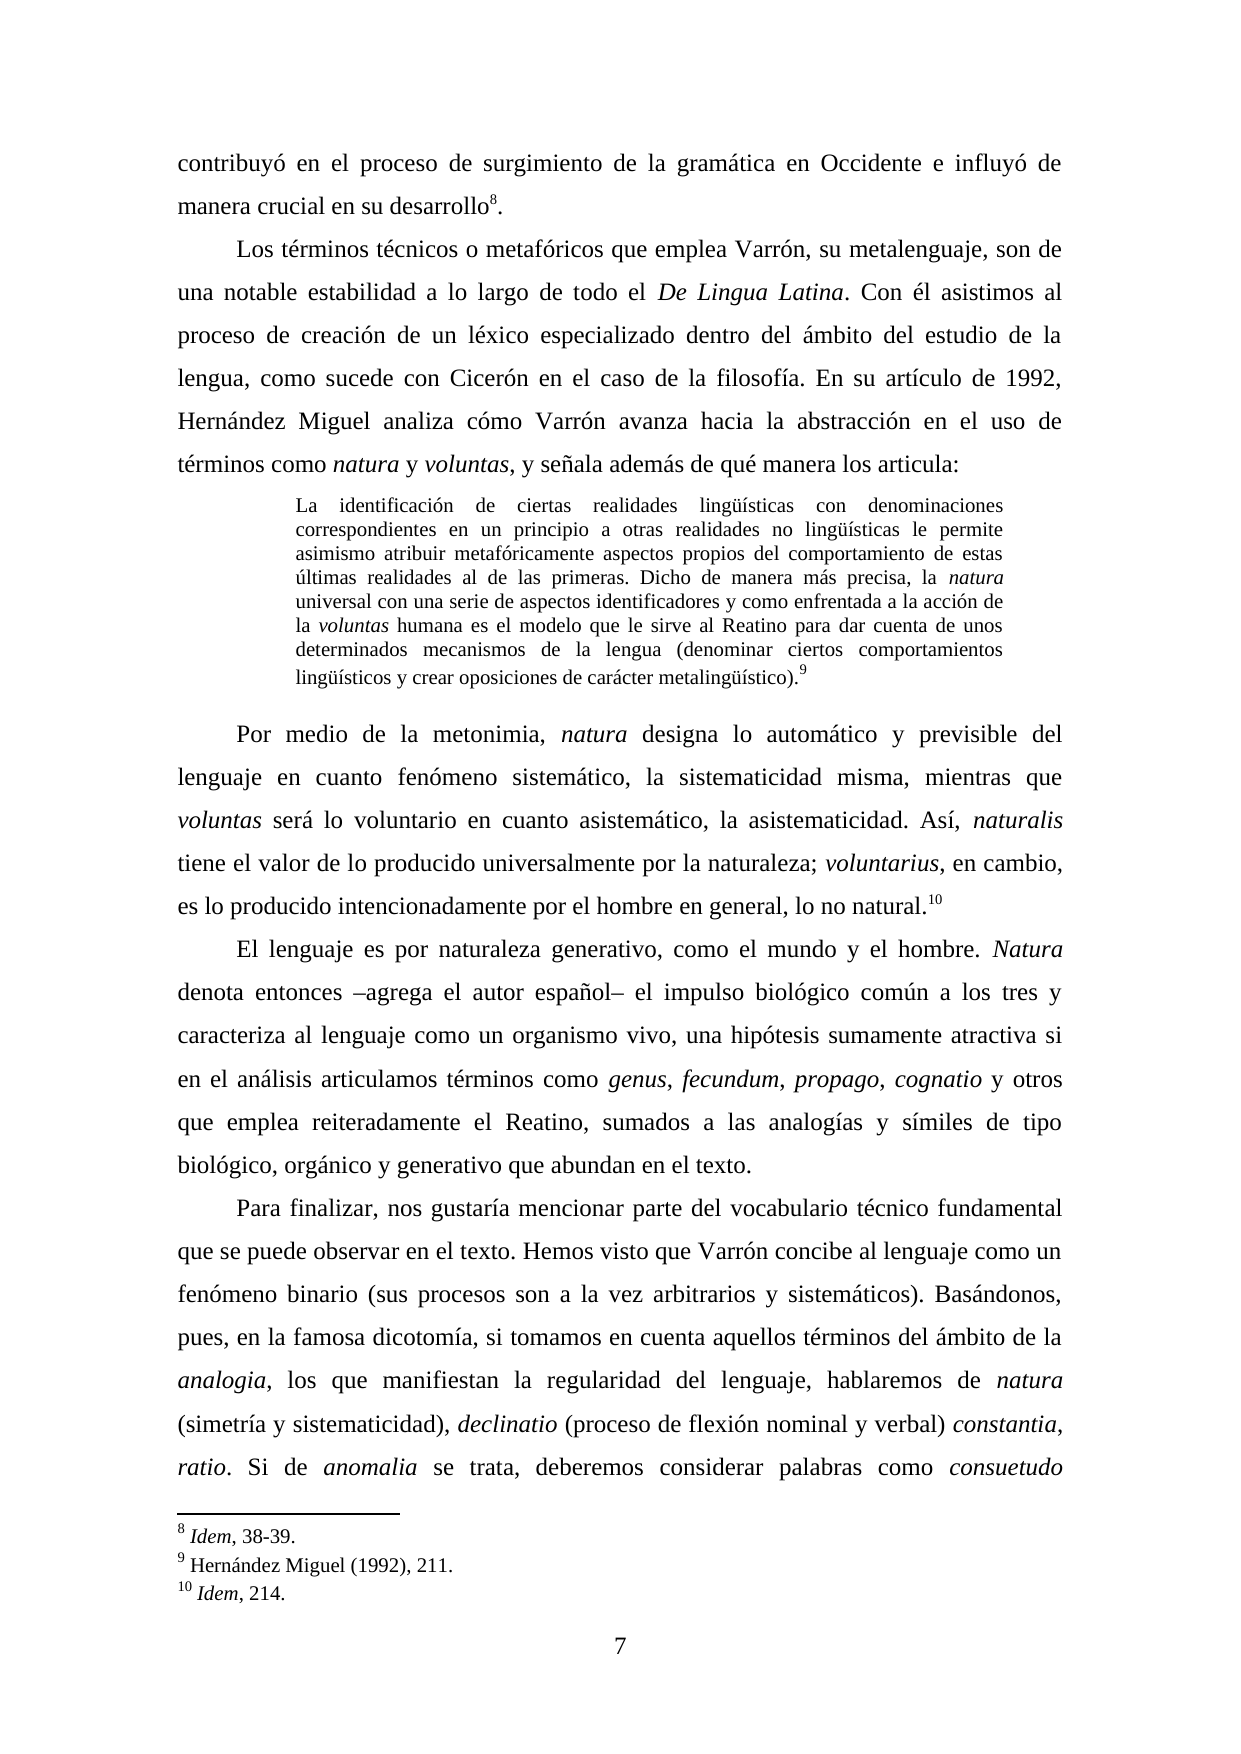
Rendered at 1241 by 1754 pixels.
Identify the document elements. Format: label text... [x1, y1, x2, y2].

text Para finalizar, nos gustaría mencionar parte del vocabulario técnico fundamental que se puede observar en el texto. Hemos visto que Varrón concibe al lenguaje como un fenómeno binario (sus procesos son a la vez arbitrarios y sistemáticos). Basándonos, pues, en la famosa dicotomía, si tomamos en cuenta aquellos términos del ámbito de la analogia, los que manifiestan la regularidad del lenguaje, hablaremos de natura (simetría y sistematicidad), declinatio (proceso de flexión nominal y verbal) constantia, ratio. Si de anomalia se trata, deberemos considerar palabras como consuetudo [177, 1193, 1063, 1481]
text Hernández Miguel (1992), 211. [177, 1549, 1063, 1577]
text Por medio de la metonimia, natura designa lo automático y previsible del lenguaje en cuanto fenómeno sistemático, la sistematicidad misma, mientras que voluntas será lo voluntario en cuanto asistemático, la asistematicidad. Así, naturalis tiene el valor de lo producido universalmente por la naturaleza; voluntarius, en cambio, es lo producido intencionadamente por el hombre en general, lo no natural. [177, 719, 1063, 920]
text El lenguaje es por naturaleza generativo, como el mundo y el hombre. Natura denota entonces –agrega el autor español– el impulso biológico común a los tres y caracteriza al lenguaje como un organismo vivo, una hipótesis sumamente atractiva si en el análisis articulamos términos como genus, fecundum, propago, cognatio y otros que emplea reiteradamente el Reatino, sumados a las analogías y símiles de tipo biológico, orgánico y generativo que abundan en el texto. [177, 934, 1063, 1179]
text Los términos técnicos o metafóricos que emplea Varrón, su metalenguaje, son de una notable estabilidad a lo largo de todo el De Lingua Latina. Con él asistimos al proceso de creación de un léxico especializado dentro del ámbito del estudio de la lengua, como sucede con Cicerón en el caso de la filosofía. En su artículo de 1992, Hernández Miguel analiza cómo Varrón avanza hacia la abstracción en el uso de términos como natura y voluntas, y señala además de qué manera los articula: [177, 234, 1063, 478]
text La identificación de ciertas realidades lingüísticas con denominaciones correspondientes en un principio a otras realidades no lingüísticas le permite asimismo atribuir metafóricamente aspectos propios del comportamiento de estas últimas realidades al de las primeras. Dicho de manera más precisa, la natura universal con una serie de aspectos identificadores y como enfrentada a la acción de la voluntas humana es el modelo que le sirve al Reatino para dar cuenta de unos determinados mecanismos de la lengua (denominar ciertos comportamientos lingüísticos y crear oposiciones de carácter metalingüístico). [295, 493, 1004, 690]
text contribuyó en el proceso de surgimiento de la gramática en Occidente e influyó de manera crucial en su desarrollo. [177, 148, 1063, 219]
text Idem, 214. [177, 1577, 1063, 1606]
text Idem, 38-39. [177, 1520, 1063, 1549]
